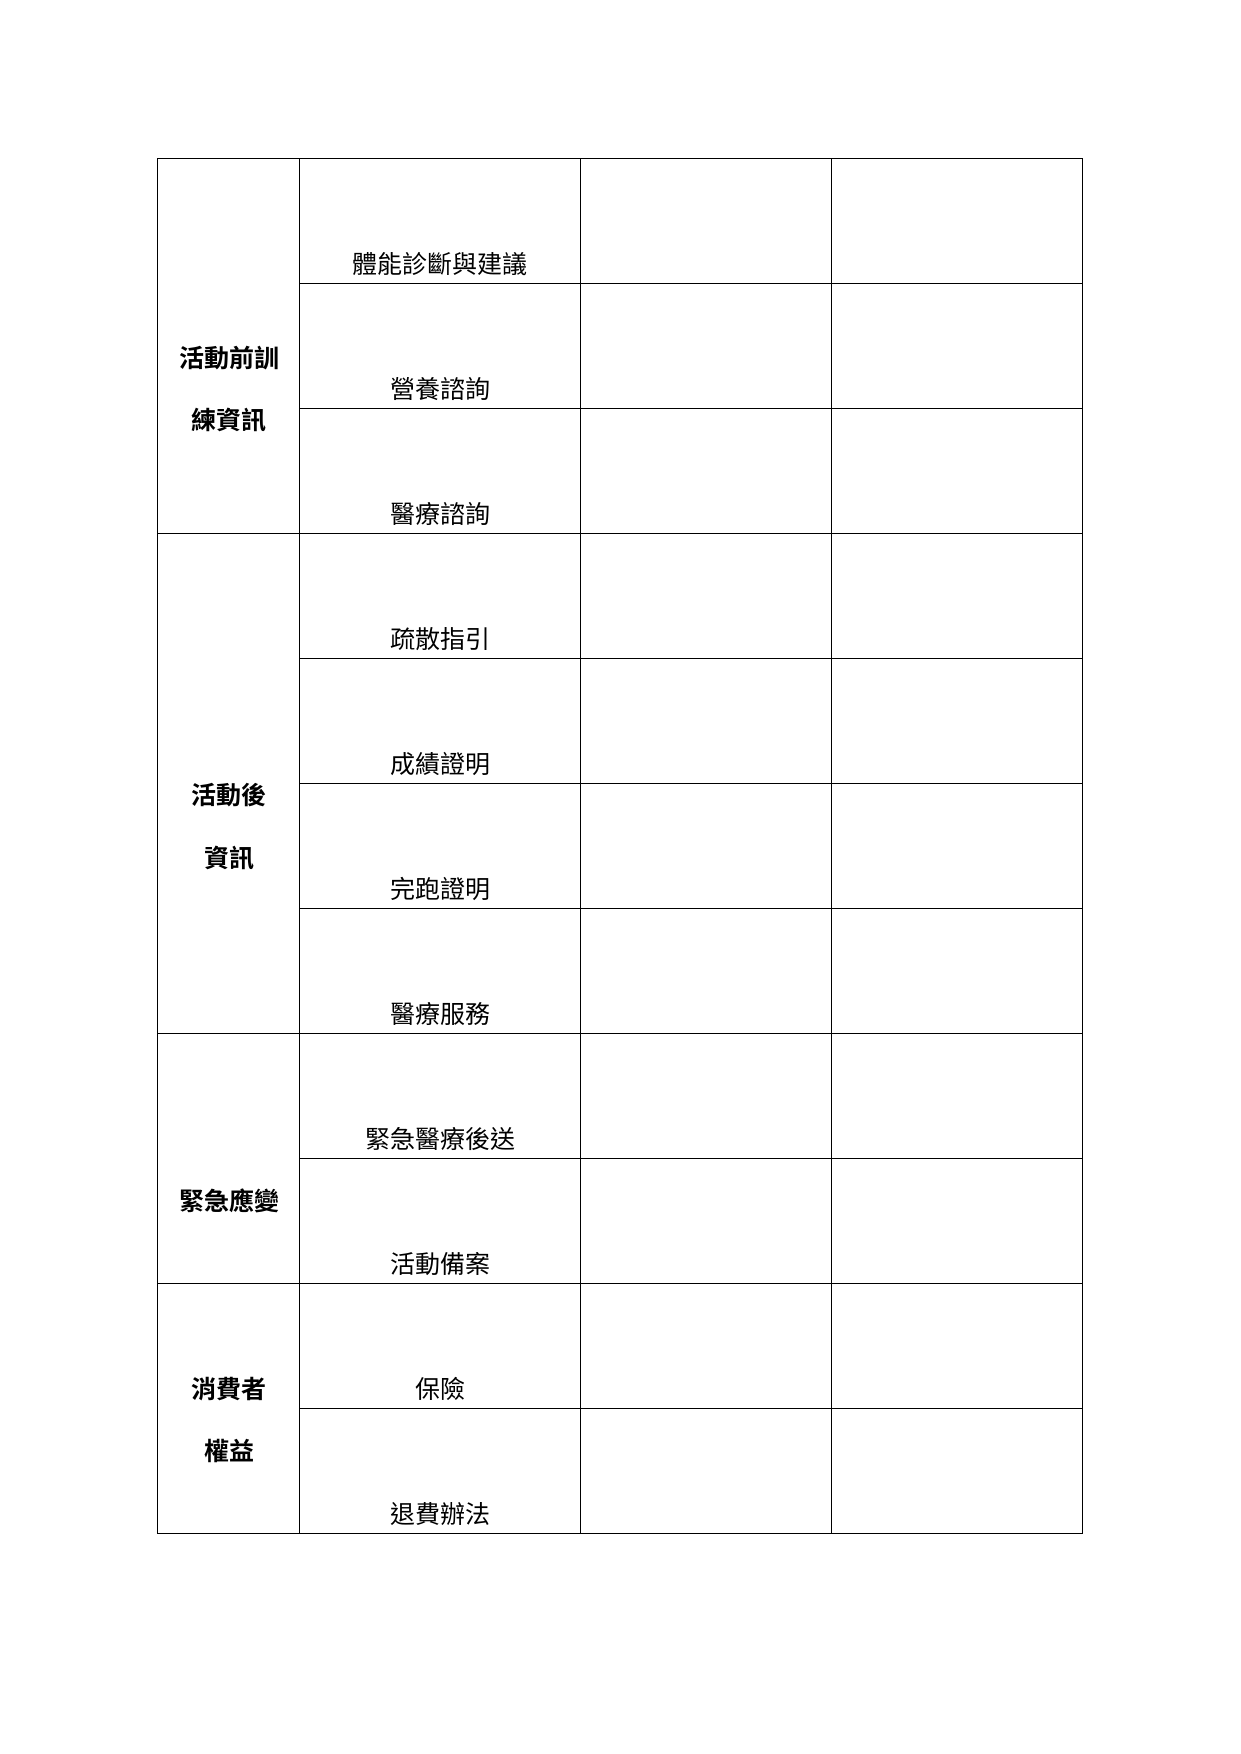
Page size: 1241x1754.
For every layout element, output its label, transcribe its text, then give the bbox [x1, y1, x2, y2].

table_cell 成績證明 [300, 659, 580, 783]
table_cell [581, 1034, 831, 1158]
table_cell 退費辦法 [300, 1409, 580, 1533]
table_cell [581, 659, 831, 783]
table_cell 緊急醫療後送 [300, 1034, 580, 1158]
table_cell [832, 409, 1082, 533]
table_cell [832, 659, 1082, 783]
table_cell [581, 1409, 831, 1533]
table_cell [581, 909, 831, 1033]
table_cell 活動前訓練資訊 [158, 159, 299, 533]
table_cell [832, 1284, 1082, 1408]
table_cell 緊急應變 [158, 1034, 299, 1283]
table_cell 保險 [300, 1284, 580, 1408]
table_cell [832, 1034, 1082, 1158]
table_cell 營養諮詢 [300, 284, 580, 408]
table_cell [832, 284, 1082, 408]
table_cell 體能診斷與建議 [300, 159, 580, 283]
table_cell 醫療諮詢 [300, 409, 580, 533]
table_cell 醫療服務 [300, 909, 580, 1033]
table_cell [832, 784, 1082, 908]
table_cell 完跑證明 [300, 784, 580, 908]
table_cell [581, 784, 831, 908]
table_cell [832, 534, 1082, 658]
table_cell [581, 284, 831, 408]
table_cell [832, 159, 1082, 283]
table_cell [581, 534, 831, 658]
table_cell 消費者 權益 [158, 1284, 299, 1533]
table_cell 活動備案 [300, 1159, 580, 1283]
table_cell [832, 909, 1082, 1033]
table_cell [832, 1159, 1082, 1283]
table_cell [581, 409, 831, 533]
table_cell [581, 1159, 831, 1283]
table_cell 活動後 資訊 [158, 534, 299, 1033]
table_cell [581, 159, 831, 283]
table_cell [832, 1409, 1082, 1533]
table_cell [581, 1284, 831, 1408]
table_cell 疏散指引 [300, 534, 580, 658]
